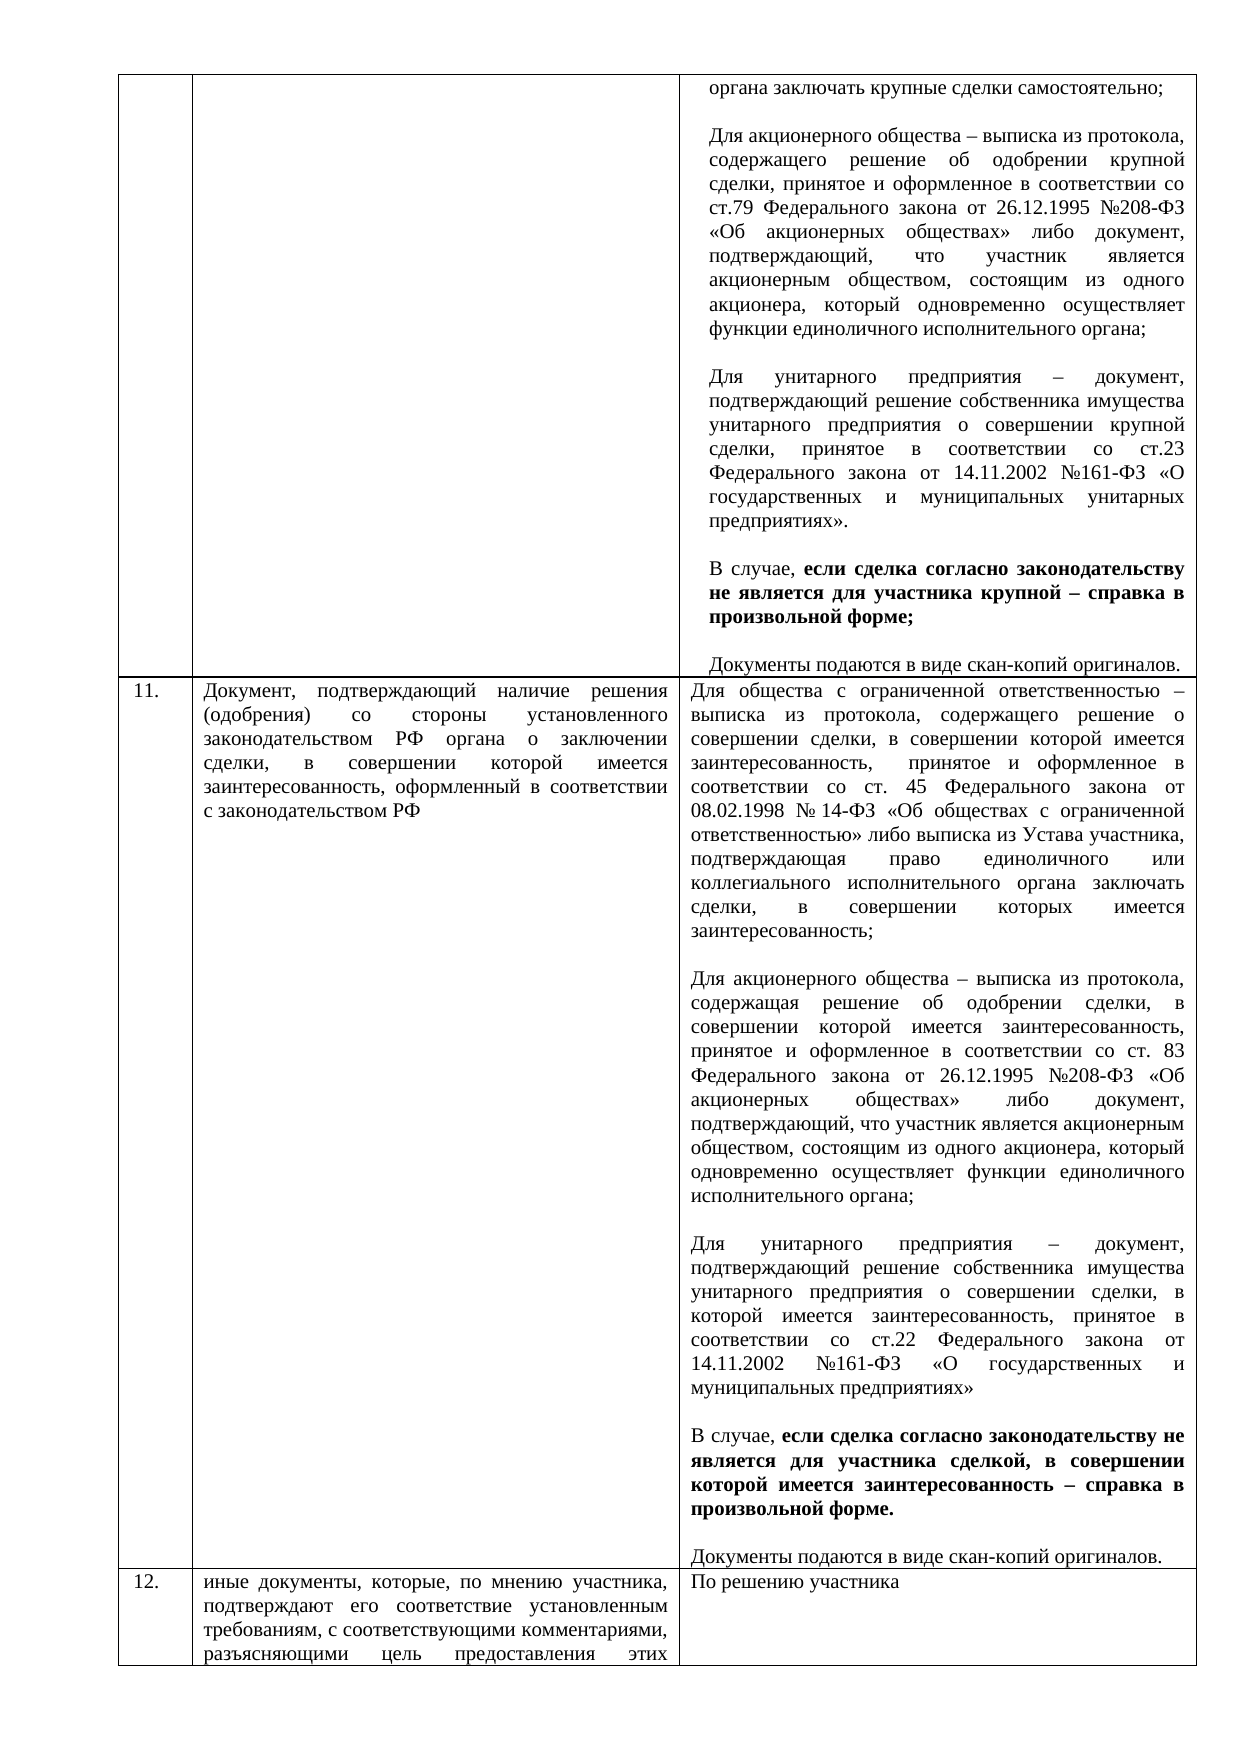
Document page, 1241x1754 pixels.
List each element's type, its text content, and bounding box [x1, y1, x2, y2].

table_cell иные документы, которые, по мнению участника, подтверждают его соответствие установленным требованиям, с соответствующими комментариями, разъясняющими цель предоставления этих [193, 1569, 679, 1665]
table_cell Документ, подтверждающий наличие решения (одобрения) со стороны установленного законодательством РФ органа о заключении сделки, в совершении которой имеется заинтересованность, оформленный в соответствии с законодательством РФ [193, 678, 679, 1568]
table_cell органа заключать крупные сделки самостоятельно; Для акционерного общества – выписка из протокола, содержащего решение об одобрении крупной сделки, принятое и оформленное в соответствии со ст.79 Федерального закона от 26.12.1995 №208-ФЗ «Об акционерных обществах» либо документ, подтверждающий, что участник является акционерным обществом, состоящим из одного акционера, который одновременно осуществляет функции единоличного исполнительного органа; Для унитарного предприятия – документ, подтверждающий решение собственника имущества унитарного предприятия о совершении крупной сделки, принятое в соответствии со ст.23 Федерального закона от 14.11.2002 №161-ФЗ «О государственных и муниципальных унитарных предприятиях». В случае, если сделка согласно законодательству не является для участника крупной – справка в произвольной форме; Документы подаются в виде скан-копий оригиналов. [680, 75, 1196, 676]
table_cell Для общества с ограниченной ответственностью – выписка из протокола, содержащего решение о совершении сделки, в совершении которой имеется заинтересованность, принятое и оформленное в соответствии со ст. 45 Федерального закона от 08.02.1998 № 14-ФЗ «Об обществах с ограниченной ответственностью» либо выписка из Устава участника, подтверждающая право единоличного или коллегиального исполнительного органа заключать сделки, в совершении которых имеется заинтересованность; Для акционерного общества – выписка из протокола, содержащая решение об одобрении сделки, в совершении которой имеется заинтересованность, принятое и оформленное в соответствии со ст. 83 Федерального закона от 26.12.1995 №208-ФЗ «Об акционерных обществах» либо документ, подтверждающий, что участник является акционерным обществом, состоящим из одного акционера, который одновременно осуществляет функции единоличного исполнительного органа; Для унитарного предприятия – документ, подтверждающий решение собственника имущества унитарного предприятия о совершении сделки, в которой имеется заинтересованность, принятое в соответствии со ст.22 Федерального закона от 14.11.2002 №161-ФЗ «О государственных и муниципальных предприятиях» В случае, если сделка согласно законодательству не является для участника сделкой, в совершении которой имеется заинтересованность – справка в произвольной форме. Документы подаются в виде скан-копий оригиналов. [680, 678, 1196, 1568]
table_cell По решению участника [680, 1569, 1196, 1665]
table_cell 11. [119, 678, 192, 1568]
table_cell [193, 75, 679, 676]
table_cell 12. [119, 1569, 192, 1665]
table_cell [119, 75, 192, 676]
